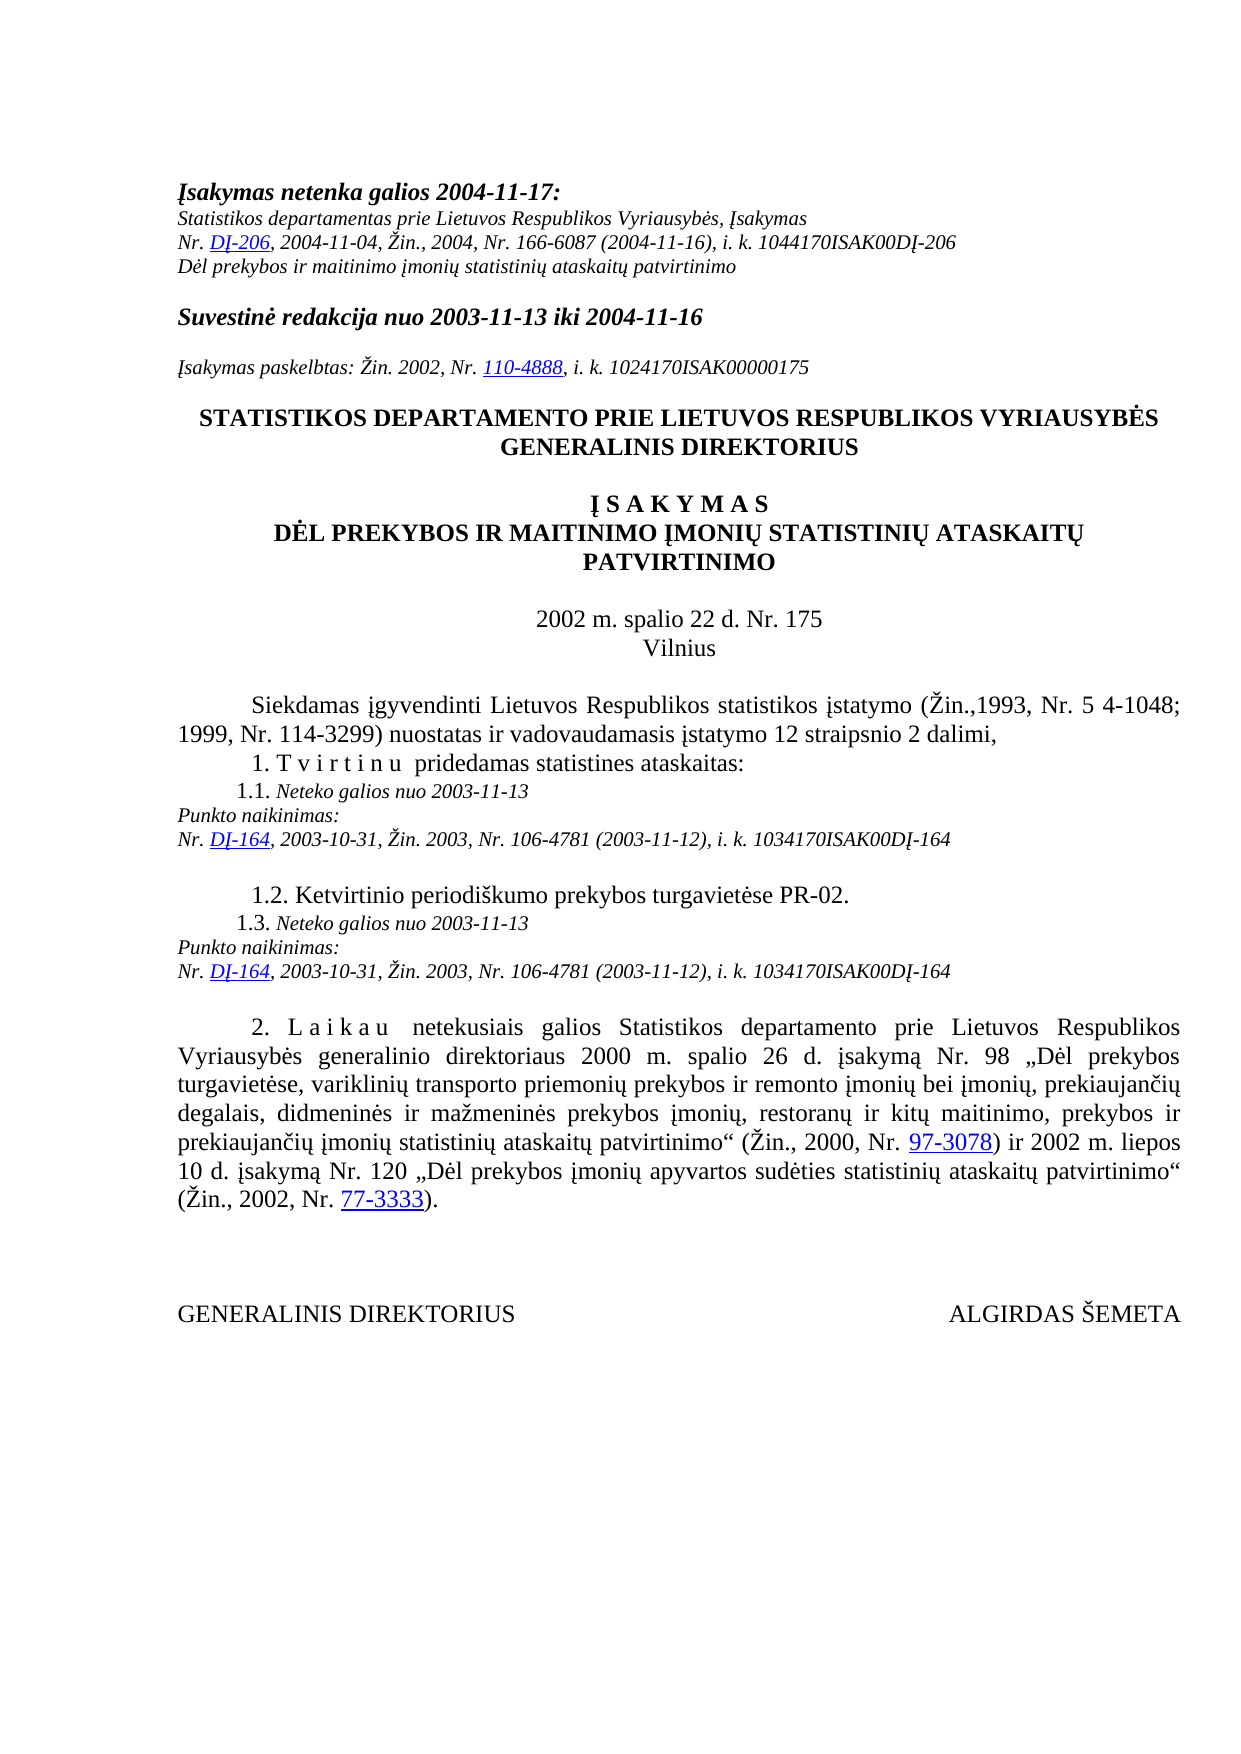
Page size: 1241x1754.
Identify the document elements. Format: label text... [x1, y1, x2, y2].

text Nr. DĮ-164, 2003-10-31, Žin. 2003, Nr. 106-4781 (2003-11-12), i. k. 1034170ISAK00DĮ-164 [177, 959, 1181, 983]
text STATISTIKOS DEPARTAMENTO PRIE LIETUVOS RESPUBLIKOS VYRIAUSYBĖS GENERALINIS DIREKTORIUS [177, 403, 1181, 461]
text 2. Laikau netekusiais galios Statistikos departamento prie Lietuvos Respublikos Vyriausybės generalinio direktoriaus 2000 m. spalio 26 d. įsakymą Nr. 98 „Dėl prekybos turgavietėse, variklinių transporto priemonių prekybos ir remonto įmonių bei įmonių, prekiaujančių degalais, didmeninės ir mažmeninės prekybos įmonių, restoranų ir kitų maitinimo, prekybos ir prekiaujančių įmonių statistinių ataskaitų patvirtinimo“ (Žin., 2000, Nr. 97-3078) ir 2002 m. liepos 10 d. įsakymą Nr. 120 „Dėl prekybos įmonių apyvartos sudėties statistinių ataskaitų patvirtinimo“ (Žin., 2002, Nr. 77-3333). [177, 1012, 1181, 1213]
text Nr. DĮ-164, 2003-10-31, Žin. 2003, Nr. 106-4781 (2003-11-12), i. k. 1034170ISAK00DĮ-164 [177, 827, 1181, 851]
text Punkto naikinimas: [177, 803, 1181, 827]
text Nr. DĮ-206, 2004-11-04, Žin., 2004, Nr. 166-6087 (2004-11-16), i. k. 1044170ISAK00DĮ-206 [177, 230, 1181, 254]
text 1.2. Ketvirtinio periodiškumo prekybos turgavietėse PR-02. [177, 880, 1181, 909]
text Punkto naikinimas: [177, 935, 1181, 959]
text 2002 m. spalio 22 d. Nr. 175 [177, 604, 1181, 633]
text Įsakymas netenka galios 2004-11-17: [177, 177, 1181, 206]
text 1.1. Neteko galios nuo 2003-11-13 [177, 777, 1181, 803]
text Generalinis direktorius Algirdas Šemeta [177, 1299, 1181, 1328]
text Į S A K Y M A S [177, 489, 1181, 518]
text Įsakymas paskelbtas: Žin. 2002, Nr. 110-4888, i. k. 1024170ISAK00000175 [177, 355, 1181, 379]
text Vilnius [177, 633, 1181, 662]
text Siekdamas įgyvendinti Lietuvos Respublikos statistikos įstatymo (Žin.,1993, Nr. 5 4-1048; 1999, Nr. 114-3299) nuostatas ir vadovaudamasis įstatymo 12 straipsnio 2 dalimi, [177, 691, 1181, 748]
text DĖL PREKYBOS IR MAITINIMO ĮMONIŲ STATISTINIŲ ATASKAITŲ PATVIRTINIMO [177, 518, 1181, 576]
text Statistikos departamentas prie Lietuvos Respublikos Vyriausybės, Įsakymas [177, 206, 1181, 230]
text 1. Tvirtinu pridedamas statistines ataskaitas: [177, 748, 1181, 777]
text 1.3. Neteko galios nuo 2003-11-13 [177, 909, 1181, 935]
text Suvestinė redakcija nuo 2003-11-13 iki 2004-11-16 [177, 302, 1181, 331]
text Dėl prekybos ir maitinimo įmonių statistinių ataskaitų patvirtinimo [177, 254, 1181, 278]
